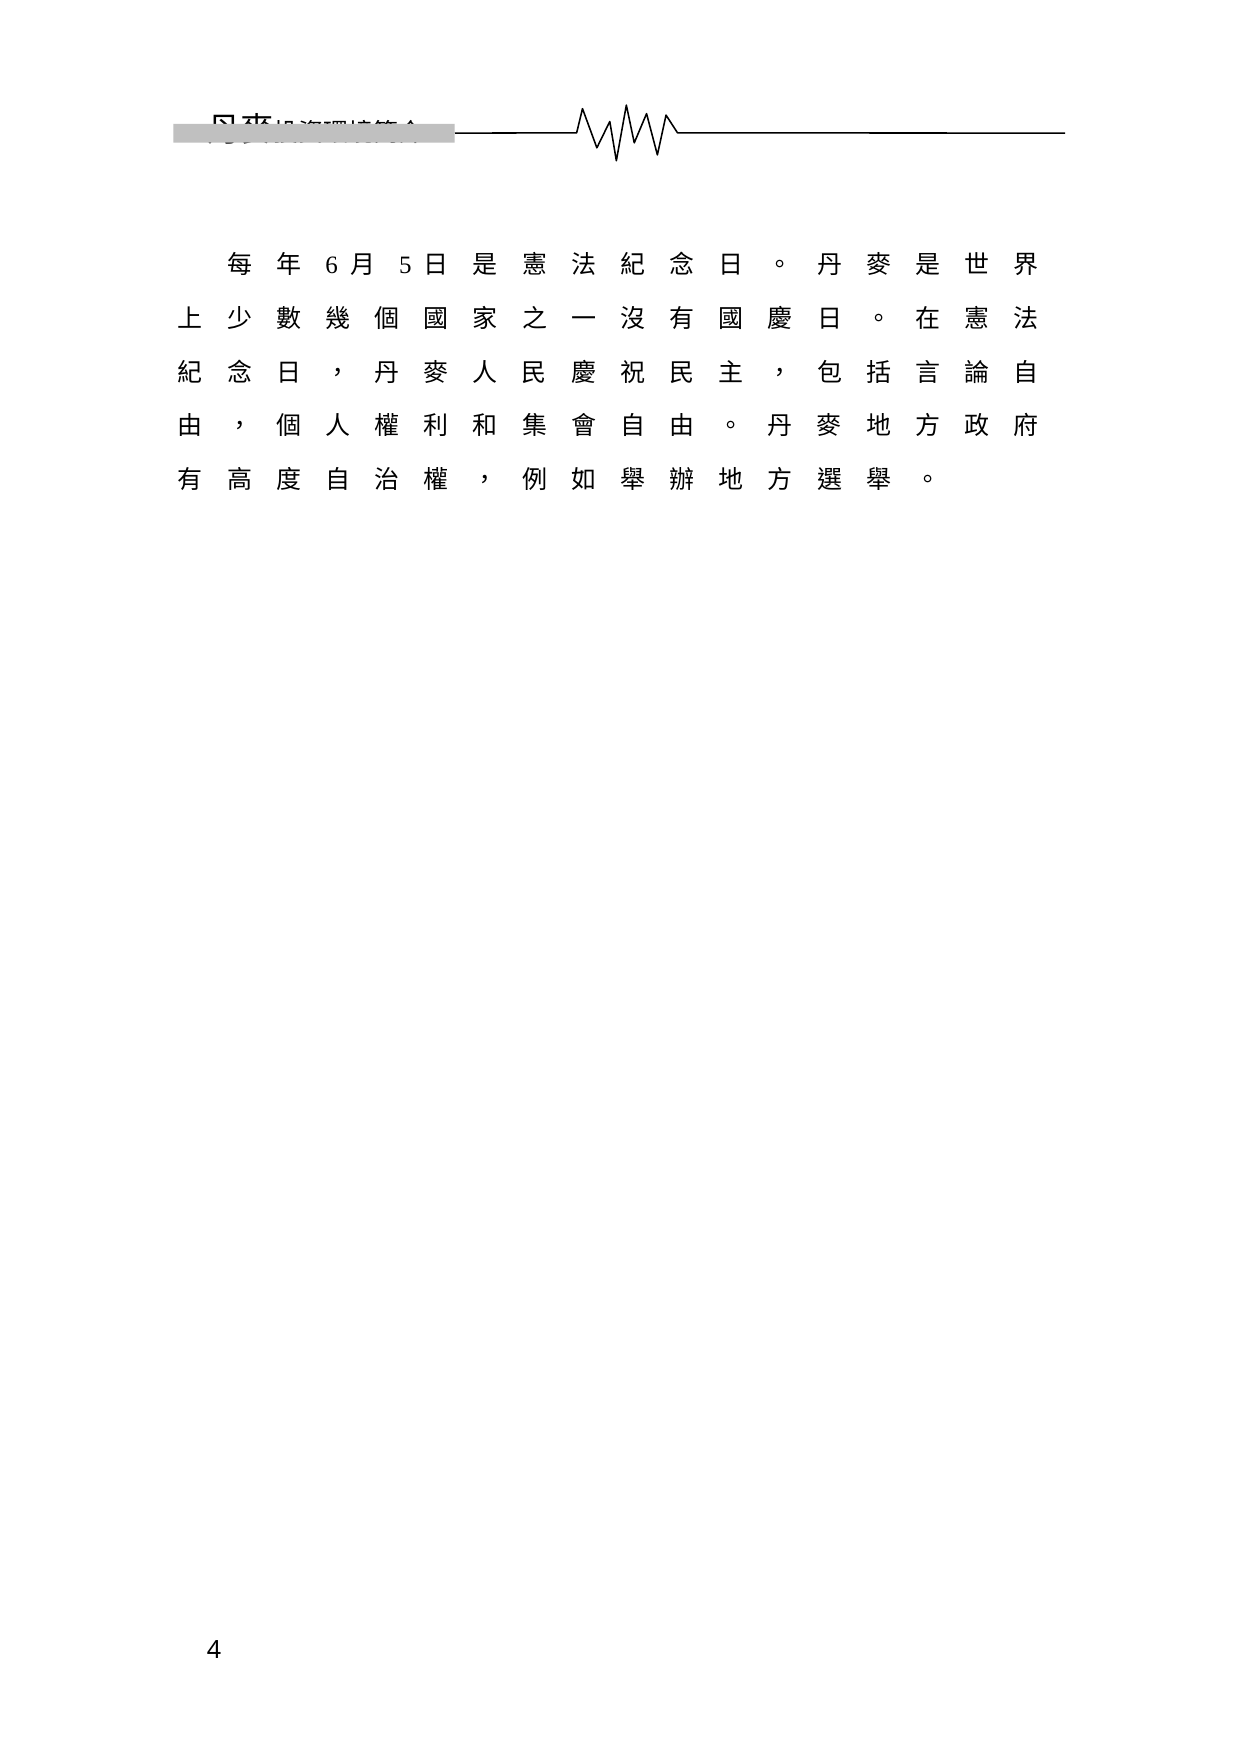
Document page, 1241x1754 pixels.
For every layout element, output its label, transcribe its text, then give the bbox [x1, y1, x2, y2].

text 每年6月5日是憲法紀念日。丹麥是世界上少數幾個國家之一沒有國慶日。在憲法紀念日，丹麥人民慶祝民主，包括言論自由，個人權利和集會自由。丹麥地方政府有高度自治權，例如舉辦地方選舉。 [178, 236, 1063, 504]
